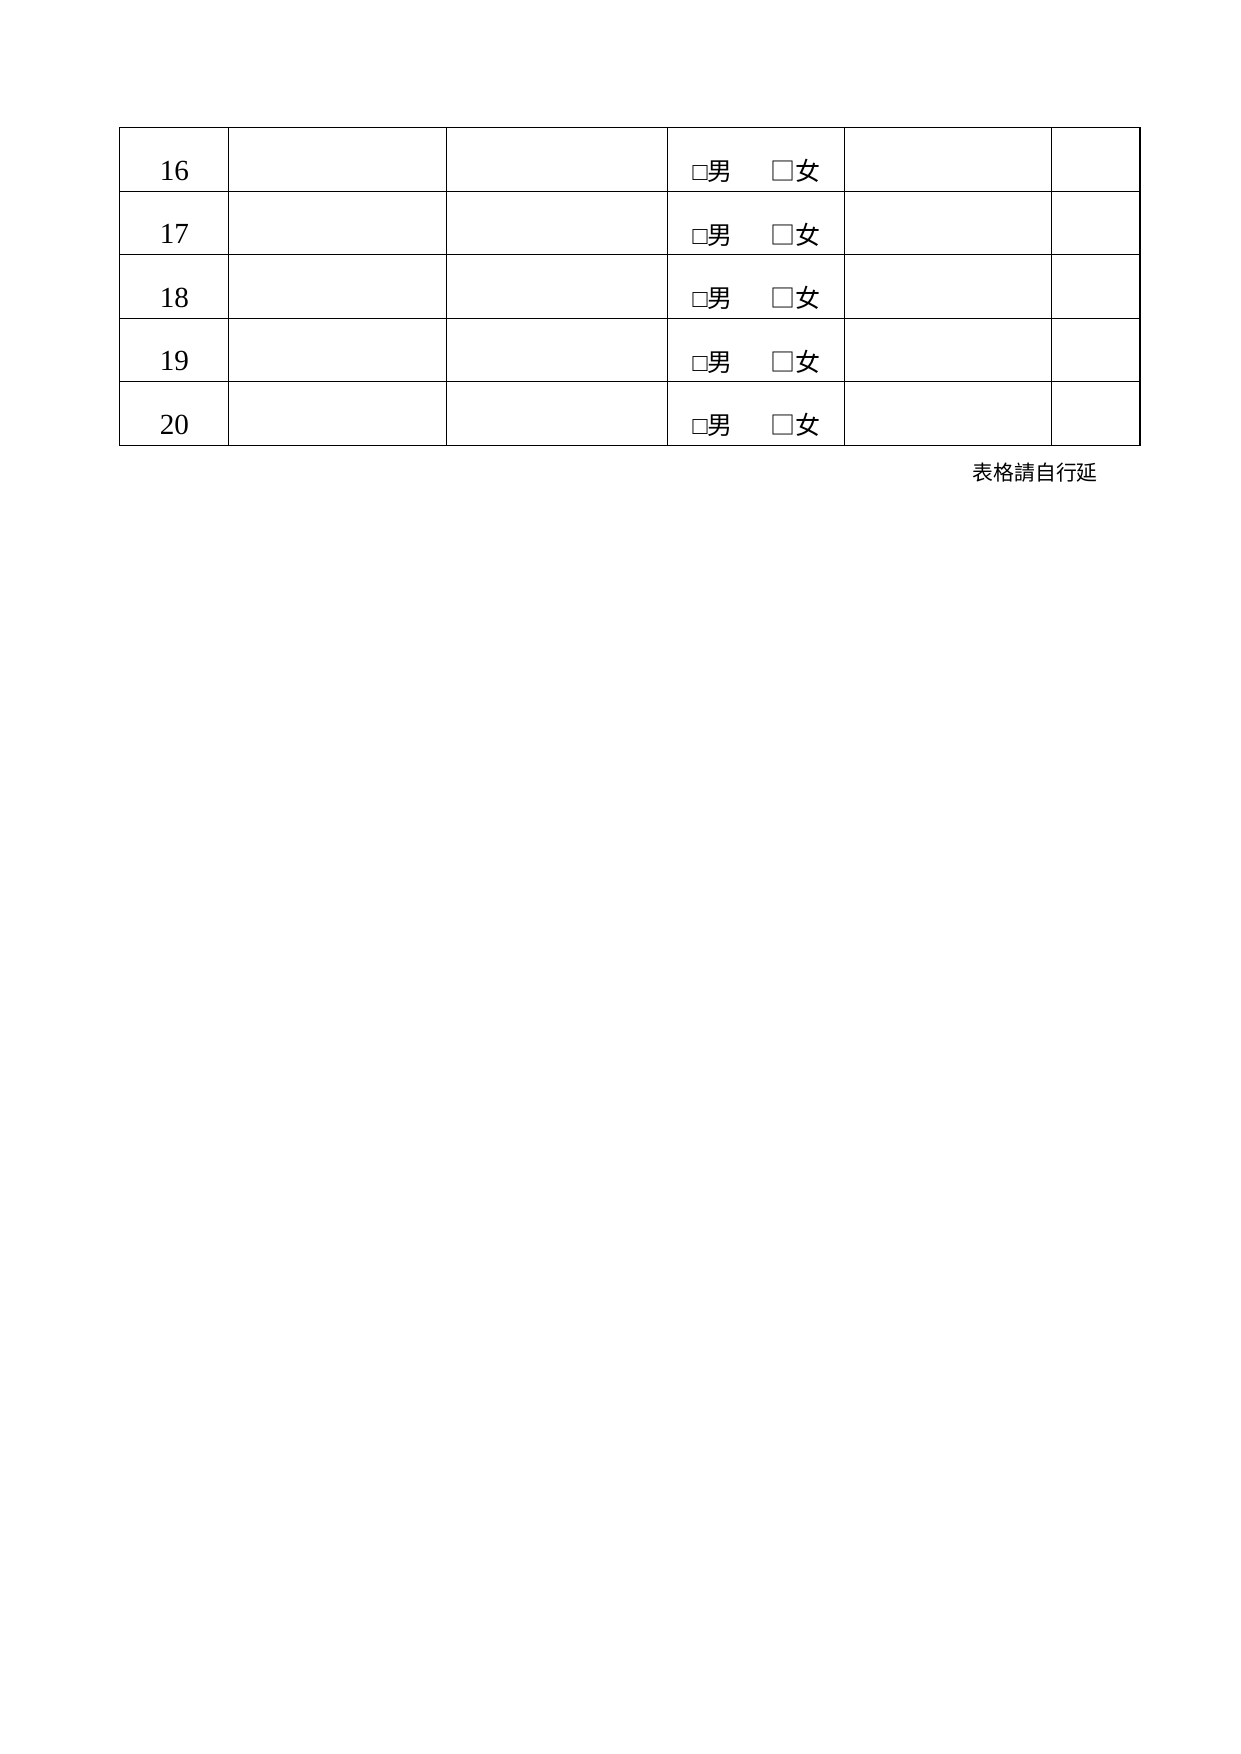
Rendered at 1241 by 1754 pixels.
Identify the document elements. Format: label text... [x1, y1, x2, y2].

table_cell [447, 255, 667, 318]
table_cell □男 □女 [668, 128, 844, 191]
table_cell [447, 128, 667, 191]
table_cell [845, 382, 1051, 445]
table_cell □男 □女 [668, 319, 844, 381]
table_cell 19 [120, 319, 228, 381]
table_cell [447, 192, 667, 254]
table_cell □男 □女 [668, 382, 844, 445]
table_cell [1052, 319, 1139, 381]
table_cell [845, 319, 1051, 381]
table_cell [229, 192, 446, 254]
table_cell □男 □女 [668, 192, 844, 254]
table_cell 17 [120, 192, 228, 254]
table_cell [1052, 192, 1139, 254]
table_cell [229, 382, 446, 445]
table_cell [1052, 255, 1139, 318]
table_cell 16 [120, 128, 228, 191]
table_cell [1052, 128, 1139, 191]
table_cell [845, 128, 1051, 191]
table_cell [845, 192, 1051, 254]
table_cell [447, 319, 667, 381]
table_cell 20 [120, 382, 228, 445]
table_cell [229, 255, 446, 318]
table_cell [845, 255, 1051, 318]
table_cell [1052, 382, 1139, 445]
table_cell □男 □女 [668, 255, 844, 318]
table_cell [957, 448, 1132, 499]
table_cell [447, 382, 667, 445]
table_cell 18 [120, 255, 228, 318]
table_cell [229, 128, 446, 191]
table_cell [229, 319, 446, 381]
